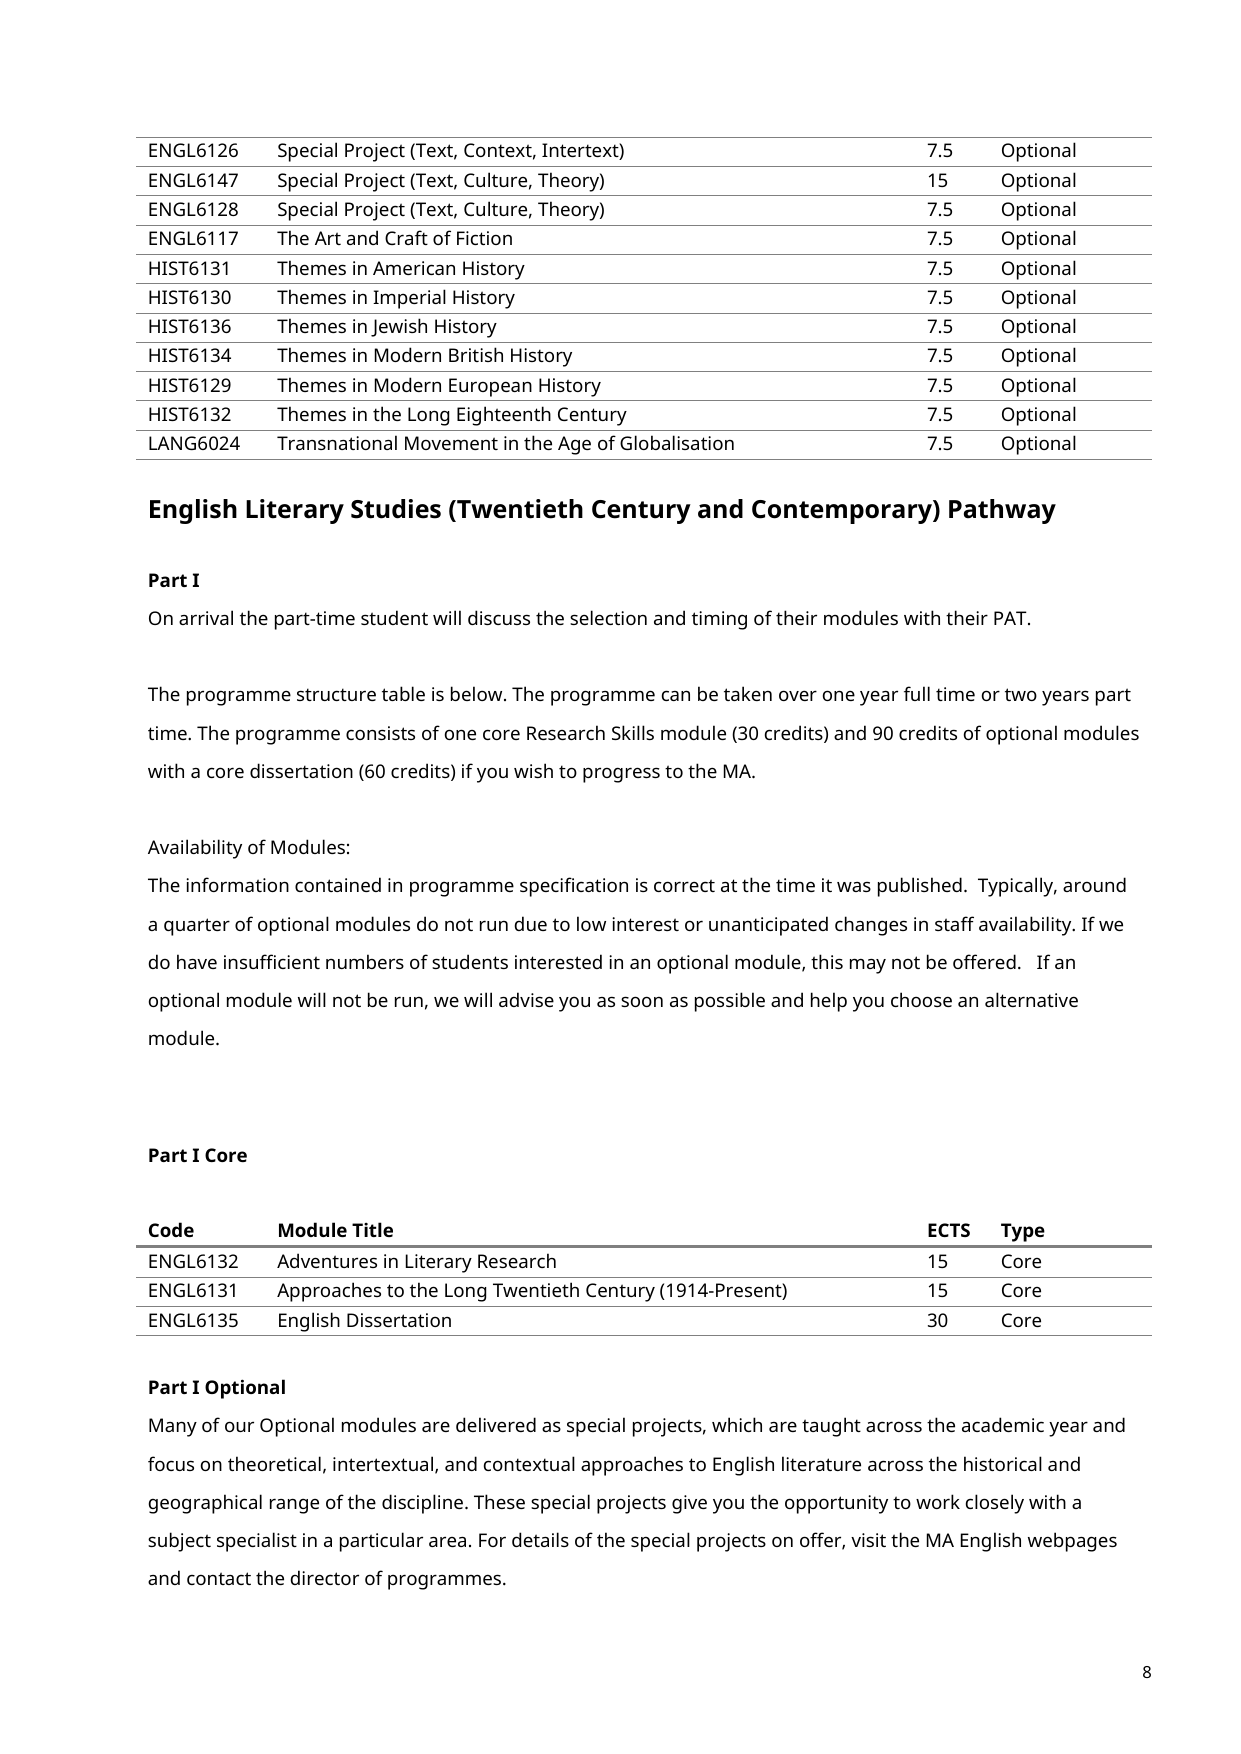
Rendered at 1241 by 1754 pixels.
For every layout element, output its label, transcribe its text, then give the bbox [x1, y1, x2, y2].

table_cell HIST6129 [136, 372, 266, 400]
table_cell ENGL6131 [136, 1278, 266, 1306]
table_cell 7.5 [916, 372, 989, 400]
table_cell Part I On arrival the part-time student will discuss the selection and timing of their modules with their PAT. The programme structure table is below. The programme can be taken over one year full time or two years part time. The programme consists of one core Research Skills module (30 credits) and 90 credits of optional modules with a core dissertation (60 credits) if you wish to progress to the MA. Availability of Modules: The information contained in programme specification is correct at the time it was published. Typically, around a quarter of optional modules do not run due to low interest or unanticipated changes in staff availability. If we do have insufficient numbers of students interested in an optional module, this may not be offered. If an optional module will not be run, we will advise you as soon as possible and help you choose an alternative module. [136, 529, 1152, 1104]
table_cell Module Title [266, 1217, 916, 1245]
table_cell ENGL6126 [136, 138, 266, 166]
table_cell Optional [989, 314, 1152, 342]
table_cell 15 [916, 1248, 989, 1277]
table_cell 15 [916, 1278, 989, 1306]
table_cell 7.5 [916, 138, 989, 166]
table_cell Core [989, 1248, 1152, 1277]
table_cell Special Project (Text, Culture, Theory) [266, 167, 916, 195]
table_cell Optional [989, 226, 1152, 254]
table_cell 7.5 [916, 343, 989, 371]
table_cell Type [989, 1217, 1152, 1245]
table_cell ENGL6135 [136, 1307, 266, 1335]
table_cell Themes in Modern European History [266, 372, 916, 400]
table_cell Special Project (Text, Culture, Theory) [266, 196, 916, 224]
table_cell Special Project (Text, Context, Intertext) [266, 138, 916, 166]
table_cell Optional [989, 431, 1152, 459]
table_cell Part I Optional Many of our Optional modules are delivered as special projects, which are taught across the academic year and focus on theoretical, intertextual, and contextual approaches to English literature across the historical and geographical range of the discipline. These special projects give you the opportunity to work closely with a subject specialist in a particular area. For details of the special projects on offer, visit the MA English webpages and contact the director of programmes. [136, 1336, 1152, 1602]
table_cell English Dissertation [266, 1307, 916, 1335]
table_cell The Art and Craft of Fiction [266, 226, 916, 254]
table_cell 7.5 [916, 401, 989, 429]
table_cell Adventures in Literary Research [266, 1248, 916, 1277]
table_cell Core [989, 1278, 1152, 1306]
table_cell 7.5 [916, 196, 989, 224]
table_cell Optional [989, 343, 1152, 371]
table_cell Themes in Jewish History [266, 314, 916, 342]
table_cell Themes in the Long Eighteenth Century [266, 401, 916, 429]
table_cell 7.5 [916, 226, 989, 254]
table_cell Transnational Movement in the Age of Globalisation [266, 431, 916, 459]
table_cell Optional [989, 372, 1152, 400]
table_cell Approaches to the Long Twentieth Century (1914-Present) [266, 1278, 916, 1306]
table_cell ENGL6147 [136, 167, 266, 195]
table_cell ENGL6117 [136, 226, 266, 254]
table_cell 7.5 [916, 431, 989, 459]
table_cell 30 [916, 1307, 989, 1335]
table_cell Optional [989, 138, 1152, 166]
table_cell 15 [916, 167, 989, 195]
table_cell Optional [989, 401, 1152, 429]
table_cell 7.5 [916, 255, 989, 283]
table_cell LANG6024 [136, 431, 266, 459]
table_cell Code [136, 1217, 266, 1245]
table_cell 7.5 [916, 314, 989, 342]
table_cell Optional [989, 167, 1152, 195]
table_cell ECTS [916, 1217, 989, 1245]
table_cell Core [989, 1307, 1152, 1335]
table_cell HIST6132 [136, 401, 266, 429]
table_cell Themes in Modern British History [266, 343, 916, 371]
table_cell HIST6131 [136, 255, 266, 283]
table_cell Optional [989, 196, 1152, 224]
table_cell ENGL6132 [136, 1248, 266, 1277]
table_cell HIST6134 [136, 343, 266, 371]
table_cell Optional [989, 284, 1152, 312]
table_cell 7.5 [916, 284, 989, 312]
table_cell Themes in Imperial History [266, 284, 916, 312]
table_cell HIST6130 [136, 284, 266, 312]
table_cell HIST6136 [136, 314, 266, 342]
table_cell ENGL6128 [136, 196, 266, 224]
table_cell Optional [989, 255, 1152, 283]
table_cell Part I Core [136, 1104, 1152, 1217]
table_cell English Literary Studies (Twentieth Century and Contemporary) Pathway [136, 460, 1152, 529]
table_cell Themes in American History [266, 255, 916, 283]
